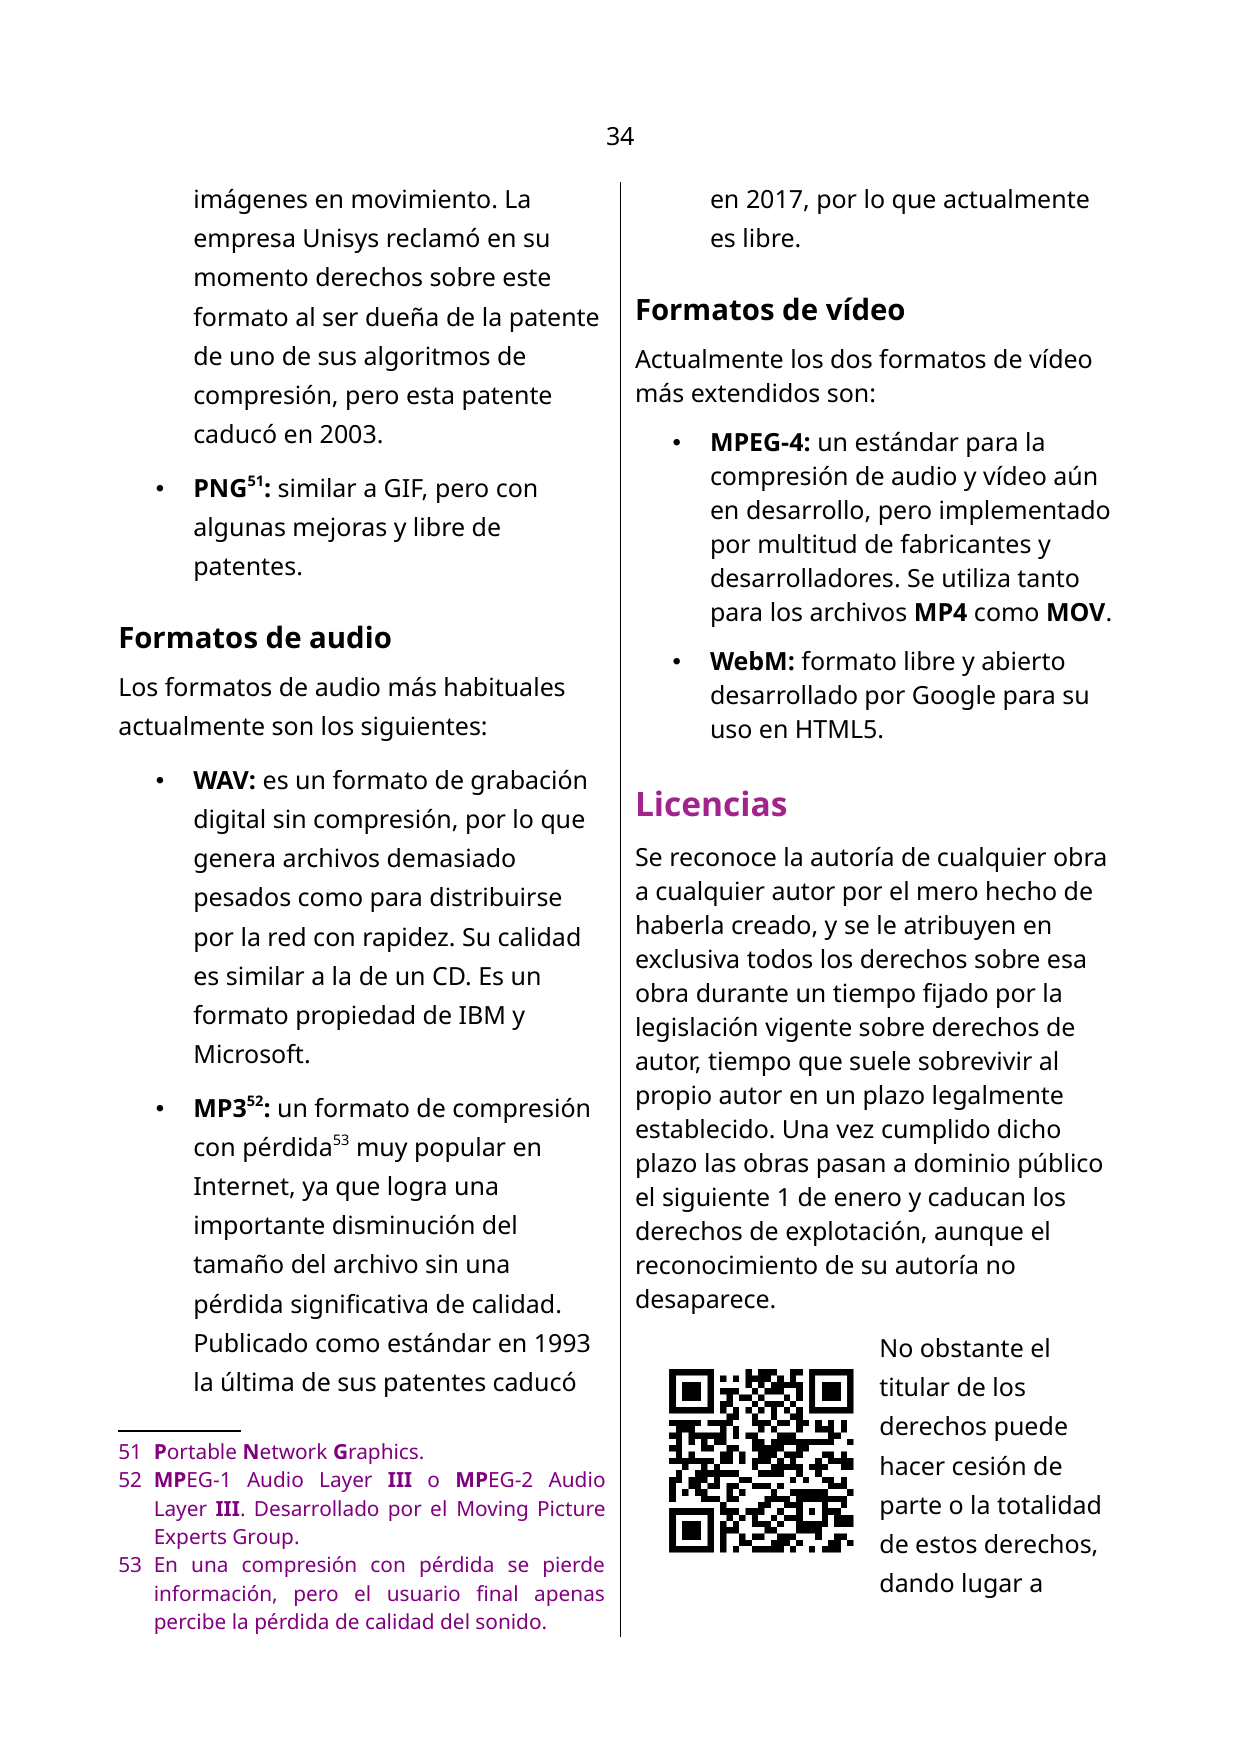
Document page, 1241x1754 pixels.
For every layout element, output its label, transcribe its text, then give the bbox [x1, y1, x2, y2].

text Actualmente los dos formatos de vídeo más extendidos son: [635, 342, 1122, 410]
list En una compresión con pérdida se pierde información, pero el usuario final apenas percibe la pérdida de calidad del sonido. [118, 1551, 605, 1636]
list WebM: formato libre y abierto desarrollado por Google para su uso en HTML5. [672, 643, 1122, 746]
text Se reconoce la autoría de cualquier obra a cualquier autor por el mero hecho de haberla creado, y se le atribuyen en exclusiva todos los derechos sobre esa obra durante un tiempo fijado por la legislación vigente sobre derechos de autor, tiempo que suele sobrevivir al propio autor en un plazo legalmente establecido. Una vez cumplido dicho plazo las obras pasan a dominio público el siguiente 1 de enero y caducan los derechos de explotación, aunque el reconocimiento de su autoría no desaparece. [635, 839, 1122, 1316]
list MPEG-1 Audio Layer III o MPEG-2 Audio Layer III. Desarrollado por el Moving Picture Experts Group. [118, 1465, 605, 1551]
list en 2017, por lo que actualmente es libre. [672, 182, 1122, 255]
picture [642, 1342, 879, 1579]
list imágenes en movimiento. La empresa Unisys reclamó en su momento derechos sobre este formato al ser dueña de la patente de uno de sus algoritmos de compresión, pero esta patente caducó en 2003. [156, 182, 605, 451]
list PNG: similar a GIF, pero con algunas mejoras y libre de patentes. [156, 470, 605, 583]
list WAV: es un formato de grabación digital sin compresión, por lo que genera archivos demasiado pesados como para distribuirse por la red con rapidez. Su calidad es similar a la de un CD. Es un formato propiedad de IBM y Microsoft. [156, 762, 605, 1071]
text No obstante el titular de los derechos puede hacer cesión de parte o la totalidad de estos derechos, dando lugar a [635, 1331, 1122, 1600]
subtitle Licencias [635, 781, 1122, 827]
list MPEG-4: un estándar para la compresión de audio y vídeo aún en desarrollo, pero implementado por multitud de fabricantes y desarrolladores. Se utiliza tanto para los archivos MP4 como MOV. [672, 424, 1122, 629]
text Los formatos de audio más habituales actualmente son los siguientes: [118, 669, 605, 743]
list Portable Network Graphics. [118, 1437, 605, 1465]
subtitle Formatos de vídeo [635, 289, 1122, 329]
subtitle Formatos de audio [118, 617, 605, 657]
list MP3: un formato de compresión con pérdida muy popular en Internet, ya que logra una importante disminución del tamaño del archivo sin una pérdida significativa de calidad. Publicado como estándar en 1993 la última de sus patentes caducó [156, 1090, 605, 1399]
